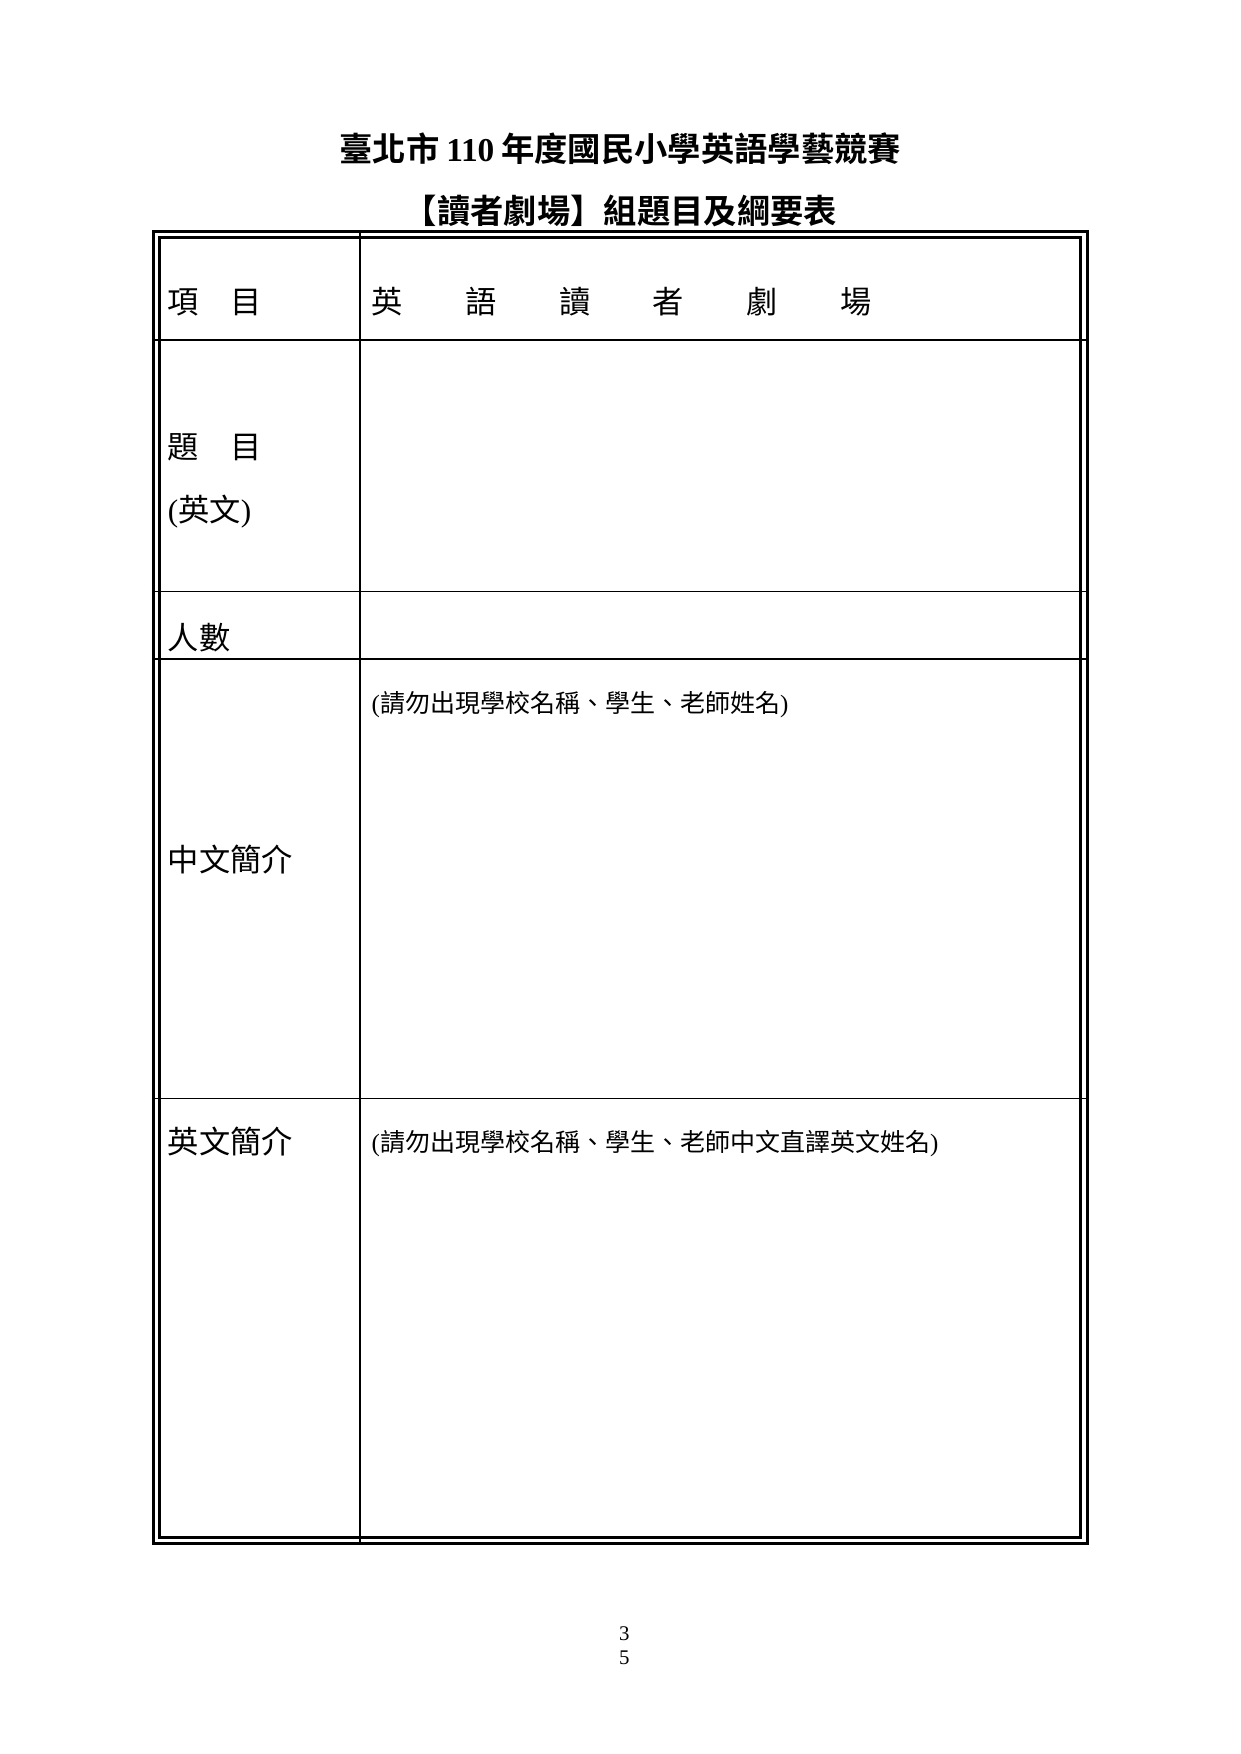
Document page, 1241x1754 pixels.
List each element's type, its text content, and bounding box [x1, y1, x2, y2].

table_cell 中文簡介 [161, 660, 359, 1097]
table_cell 題 目 (英文) [161, 341, 359, 591]
table_header 項 目 [156, 233, 359, 339]
table_cell (請勿出現學校名稱、學生、老師姓名) [361, 660, 1079, 1097]
table_cell [361, 341, 1079, 591]
text 【讀者劇場】組題目及綱要表 [118, 167, 1122, 230]
table_cell (請勿出現學校名稱、學生、老師中文直譯英文姓名) [361, 1099, 1079, 1536]
table_cell [361, 592, 1079, 658]
table_header 英 語 讀 者 劇 場 [361, 233, 1084, 339]
table_cell 英文簡介 [161, 1099, 359, 1536]
table_cell 人數 [161, 592, 359, 658]
text 臺北市110年度國民小學英語學藝競賽 [118, 105, 1122, 167]
